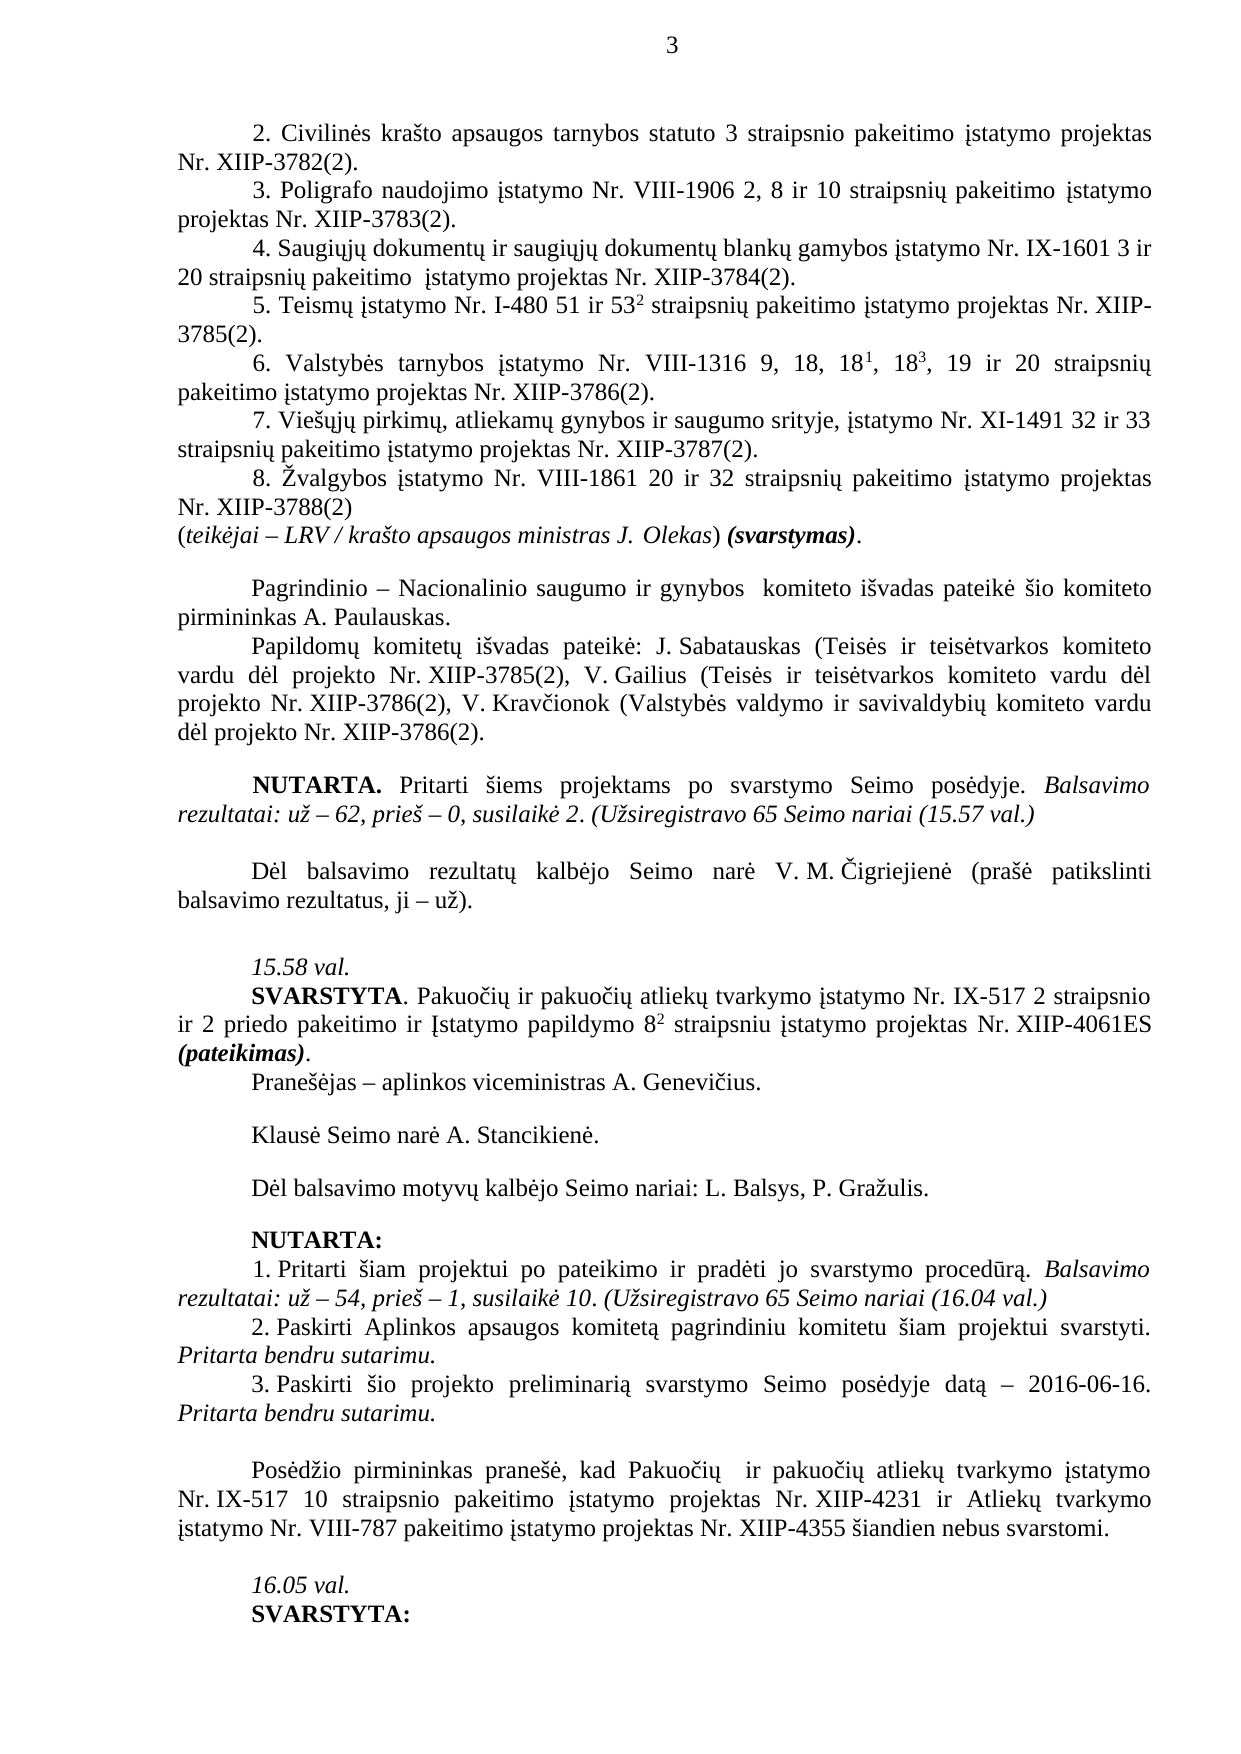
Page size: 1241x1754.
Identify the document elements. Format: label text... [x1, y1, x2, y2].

text 5. Teismų įstatymo Nr. I-480 51 ir 532 straipsnių pakeitimo įstatymo projektas Nr. XIIP-3785(2). [177, 291, 1152, 348]
text Klausė Seimo narė A. Stancikienė. [177, 1120, 1152, 1148]
text Pranešėjas – aplinkos viceministras A. Genevičius. [177, 1067, 1152, 1096]
text Posėdžio pirmininkas pranešė, kad Pakuočių ir pakuočių atliekų tvarkymo įstatymo Nr. IX-517 10 straipsnio pakeitimo įstatymo projektas Nr. XIIP-4231 ir Atliekų tvarkymo įstatymo Nr. VIII-787 pakeitimo įstatymo projektas Nr. XIIP-4355 šiandien nebus svarstomi. [177, 1455, 1152, 1542]
text 1. Pritarti šiam projektui po pateikimo ir pradėti jo svarstymo procedūrą. Balsavimo rezultatai: už – 54, prieš – 1, susilaikė 10. (Užsiregistravo 65 Seimo nariai (16.04 val.) [177, 1254, 1152, 1312]
text 3. Paskirti šio projekto preliminarią svarstymo Seimo posėdyje datą – 2016-06-16. Pritarta bendru sutarimu. [177, 1369, 1152, 1427]
text 8. Žvalgybos įstatymo Nr. VIII-1861 20 ir 32 straipsnių pakeitimo įstatymo projektas Nr. XIIP-3788(2) [177, 463, 1152, 521]
text 4. Saugiųjų dokumentų ir saugiųjų dokumentų blankų gamybos įstatymo Nr. IX-1601 3 ir 20 straipsnių pakeitimo įstatymo projektas Nr. XIIP-3784(2). [177, 233, 1152, 291]
text Dėl balsavimo motyvų kalbėjo Seimo nariai: L. Balsys, P. Gražulis. [177, 1173, 1152, 1201]
text NUTARTA: [177, 1225, 1152, 1254]
text Dėl balsavimo rezultatų kalbėjo Seimo narė V. M. Čigriejienė (prašė patikslinti balsavimo rezultatus, ji – už). [177, 856, 1152, 914]
text SVARSTYTA. Pakuočių ir pakuočių atliekų tvarkymo įstatymo Nr. IX-517 2 straipsnio ir 2 priedo pakeitimo ir Įstatymo papildymo 82 straipsniu įstatymo projektas Nr. XIIP-4061ES (pateikimas). [177, 981, 1152, 1067]
text 2. Civilinės krašto apsaugos tarnybos statuto 3 straipsnio pakeitimo įstatymo projektas Nr. XIIP-3782(2). [177, 118, 1152, 176]
text Papildomų komitetų išvadas pateikė: J. Sabatauskas (Teisės ir teisėtvarkos komiteto vardu dėl projekto Nr. XIIP-3785(2), V. Gailius (Teisės ir teisėtvarkos komiteto vardu dėl projekto Nr. XIIP-3786(2), V. Kravčionok (Valstybės valdymo ir savivaldybių komiteto vardu dėl projekto Nr. XIIP-3786(2). [177, 631, 1152, 746]
text 15.58 val. [177, 952, 1152, 981]
text 2. Paskirti Aplinkos apsaugos komitetą pagrindiniu komitetu šiam projektui svarstyti. Pritarta bendru sutarimu. [177, 1312, 1152, 1369]
text SVARSTYTA: [177, 1599, 1152, 1628]
text 3. Poligrafo naudojimo įstatymo Nr. VIII-1906 2, 8 ir 10 straipsnių pakeitimo įstatymo projektas Nr. XIIP-3783(2). [177, 176, 1152, 233]
text 7. Viešųjų pirkimų, atliekamų gynybos ir saugumo srityje, įstatymo Nr. XI-1491 32 ir 33 straipsnių pakeitimo įstatymo projektas Nr. XIIP-3787(2). [177, 406, 1152, 463]
text (teikėjai – LRV / krašto apsaugos ministras J. Olekas) (svarstymas). [177, 521, 1152, 549]
text 6. Valstybės tarnybos įstatymo Nr. VIII-1316 9, 18, 181, 183, 19 ir 20 straipsnių pakeitimo įstatymo projektas Nr. XIIP-3786(2). [177, 348, 1152, 406]
text Pagrindinio – Nacionalinio saugumo ir gynybos komiteto išvadas pateikė šio komiteto pirmininkas A. Paulauskas. [177, 573, 1152, 631]
text 16.05 val. [177, 1570, 1152, 1599]
text NUTARTA. Pritarti šiems projektams po svarstymo Seimo posėdyje. Balsavimo rezultatai: už – 62, prieš – 0, susilaikė 2. (Užsiregistravo 65 Seimo nariai (15.57 val.) [177, 770, 1152, 827]
